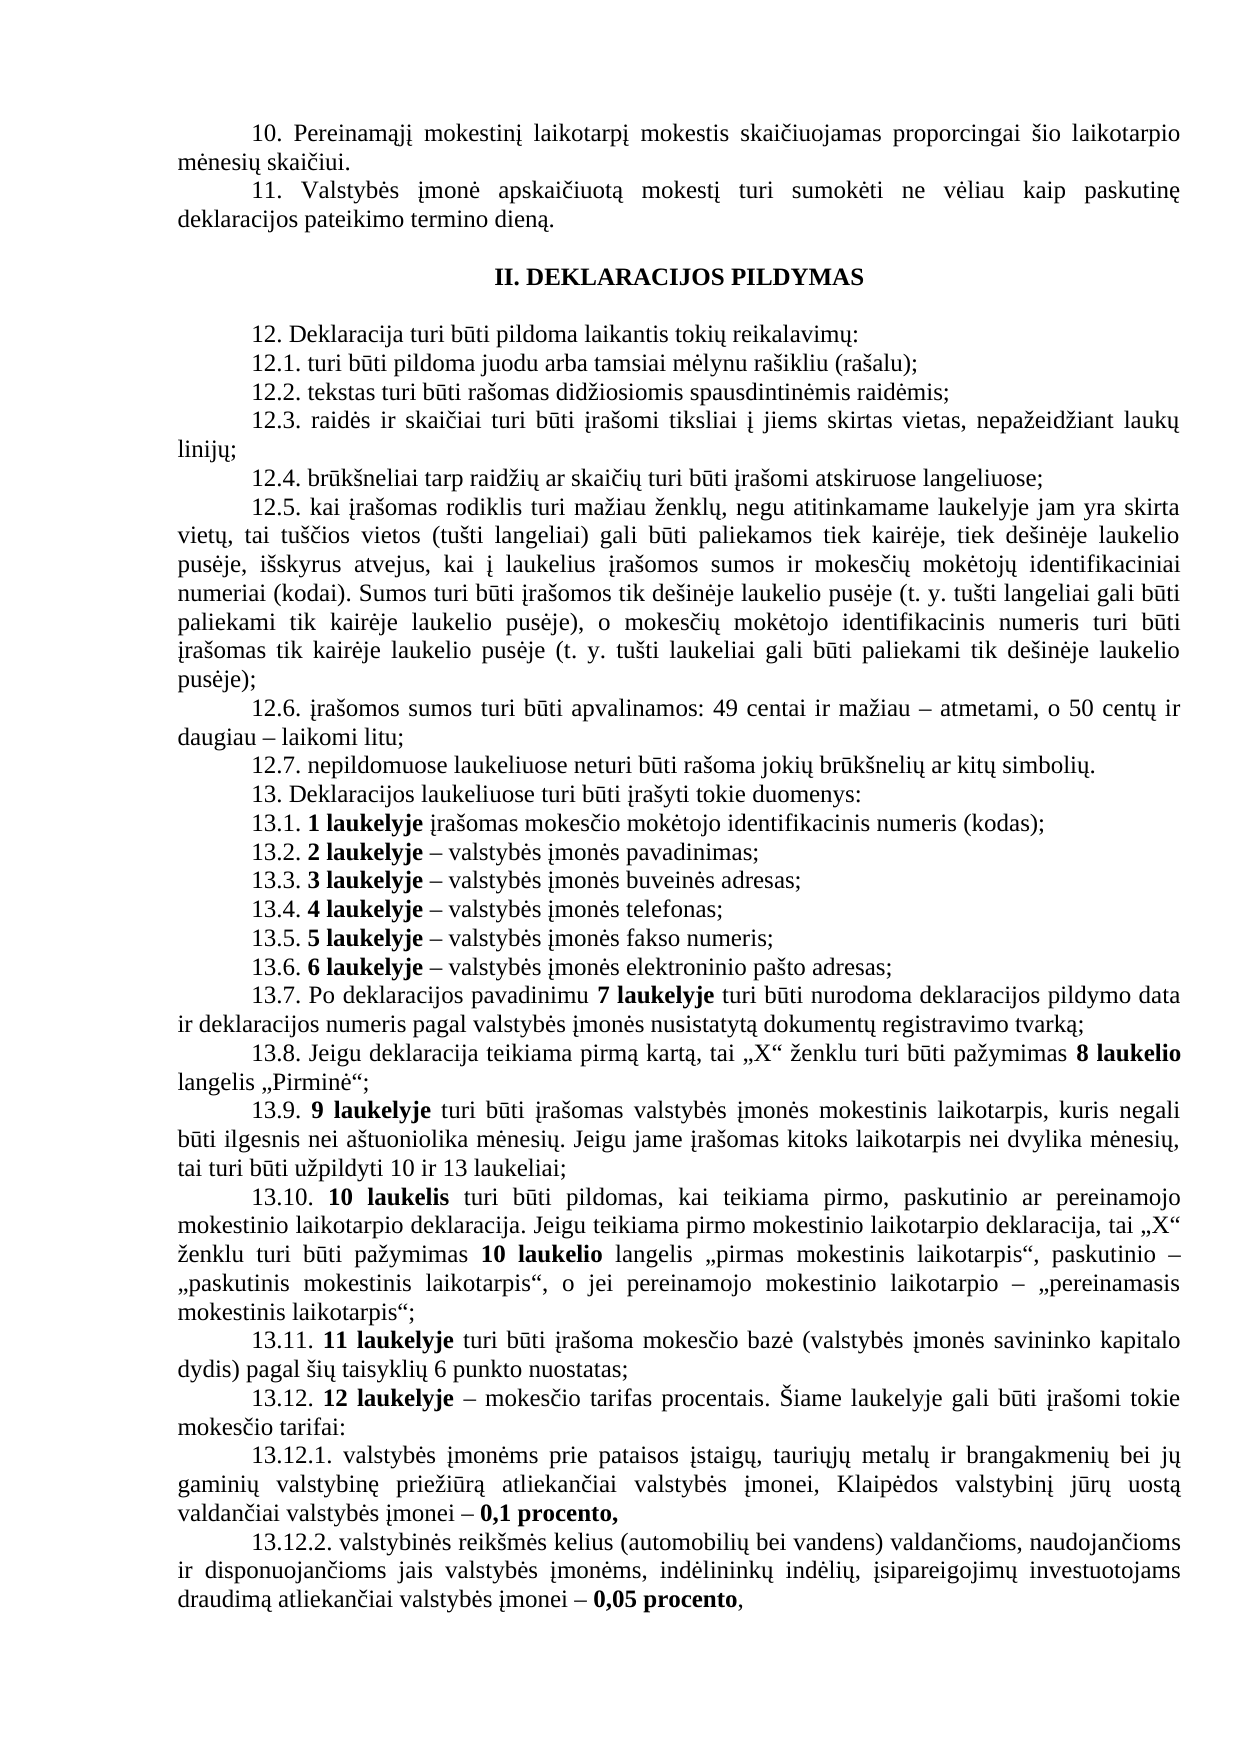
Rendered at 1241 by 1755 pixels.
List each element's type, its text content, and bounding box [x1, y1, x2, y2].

text 13.10. 10 laukelis turi būti pildomas, kai teikiama pirmo, paskutinio ar pereinamojo mokestinio laikotarpio deklaracija. Jeigu teikiama pirmo mokestinio laikotarpio deklaracija, tai „X“ ženklu turi būti pažymimas 10 laukelio langelis „pirmas mokestinis laikotarpis“, paskutinio – „paskutinis mokestinis laikotarpis“, o jei pereinamojo mokestinio laikotarpio – „pereinamasis mokestinis laikotarpis“; [177, 1182, 1181, 1326]
text 13.5. 5 laukelyje – valstybės įmonės fakso numeris; [177, 923, 1181, 952]
text 12.6. įrašomos sumos turi būti apvalinamos: 49 centai ir mažiau – atmetami, o 50 centų ir daugiau – laikomi litu; [177, 693, 1181, 751]
text II. DEKLARACIJOS PILDYMAS [177, 262, 1181, 291]
text 11. Valstybės įmonė apskaičiuotą mokestį turi sumokėti ne vėliau kaip paskutinę deklaracijos pateikimo termino dieną. [177, 176, 1181, 233]
text 12.3. raidės ir skaičiai turi būti įrašomi tiksliai į jiems skirtas vietas, nepažeidžiant laukų linijų; [177, 406, 1181, 463]
text 12.7. nepildomuose laukeliuose neturi būti rašoma jokių brūkšnelių ar kitų simbolių. [177, 751, 1181, 779]
text 13.3. 3 laukelyje – valstybės įmonės buveinės adresas; [177, 866, 1181, 894]
text 13.1. 1 laukelyje įrašomas mokesčio mokėtojo identifikacinis numeris (kodas); [177, 808, 1181, 837]
text 13.8. Jeigu deklaracija teikiama pirmą kartą, tai „X“ ženklu turi būti pažymimas 8 laukelio langelis „Pirminė“; [177, 1038, 1181, 1096]
text 13.11. 11 laukelyje turi būti įrašoma mokesčio bazė (valstybės įmonės savininko kapitalo dydis) pagal šių taisyklių 6 punkto nuostatas; [177, 1326, 1181, 1383]
text 13.4. 4 laukelyje – valstybės įmonės telefonas; [177, 894, 1181, 923]
text 13.12.2. valstybinės reikšmės kelius (automobilių bei vandens) valdančioms, naudojančioms ir disponuojančioms jais valstybės įmonėms, indėlininkų indėlių, įsipareigojimų investuotojams draudimą atliekančiai valstybės įmonei – 0,05 procento, [177, 1527, 1181, 1613]
text 12.5. kai įrašomas rodiklis turi mažiau ženklų, negu atitinkamame laukelyje jam yra skirta vietų, tai tuščios vietos (tušti langeliai) gali būti paliekamos tiek kairėje, tiek dešinėje laukelio pusėje, išskyrus atvejus, kai į laukelius įrašomos sumos ir mokesčių mokėtojų identifikaciniai numeriai (kodai). Sumos turi būti įrašomos tik dešinėje laukelio pusėje (t. y. tušti langeliai gali būti paliekami tik kairėje laukelio pusėje), o mokesčių mokėtojo identifikacinis numeris turi būti įrašomas tik kairėje laukelio pusėje (t. y. tušti laukeliai gali būti paliekami tik dešinėje laukelio pusėje); [177, 492, 1181, 693]
text 12. Deklaracija turi būti pildoma laikantis tokių reikalavimų: [177, 319, 1181, 348]
text 12.2. tekstas turi būti rašomas didžiosiomis spausdintinėmis raidėmis; [177, 377, 1181, 406]
text 13.2. 2 laukelyje – valstybės įmonės pavadinimas; [177, 837, 1181, 866]
text 10. Pereinamąjį mokestinį laikotarpį mokestis skaičiuojamas proporcingai šio laikotarpio mėnesių skaičiui. [177, 118, 1181, 176]
text 13.7. Po deklaracijos pavadinimu 7 laukelyje turi būti nurodoma deklaracijos pildymo data ir deklaracijos numeris pagal valstybės įmonės nusistatytą dokumentų registravimo tvarką; [177, 981, 1181, 1038]
text 13.12. 12 laukelyje – mokesčio tarifas procentais. Šiame laukelyje gali būti įrašomi tokie mokesčio tarifai: [177, 1383, 1181, 1441]
text 13.12.1. valstybės įmonėms prie pataisos įstaigų, tauriųjų metalų ir brangakmenių bei jų gaminių valstybinę priežiūrą atliekančiai valstybės įmonei, Klaipėdos valstybinį jūrų uostą valdančiai valstybės įmonei – 0,1 procento, [177, 1441, 1181, 1527]
text 13.6. 6 laukelyje – valstybės įmonės elektroninio pašto adresas; [177, 952, 1181, 981]
text 13. Deklaracijos laukeliuose turi būti įrašyti tokie duomenys: [177, 779, 1181, 808]
text 12.4. brūkšneliai tarp raidžių ar skaičių turi būti įrašomi atskiruose langeliuose; [177, 463, 1181, 492]
text 13.9. 9 laukelyje turi būti įrašomas valstybės įmonės mokestinis laikotarpis, kuris negali būti ilgesnis nei aštuoniolika mėnesių. Jeigu jame įrašomas kitoks laikotarpis nei dvylika mėnesių, tai turi būti užpildyti 10 ir 13 laukeliai; [177, 1096, 1181, 1182]
text 12.1. turi būti pildoma juodu arba tamsiai mėlynu rašikliu (rašalu); [177, 348, 1181, 377]
